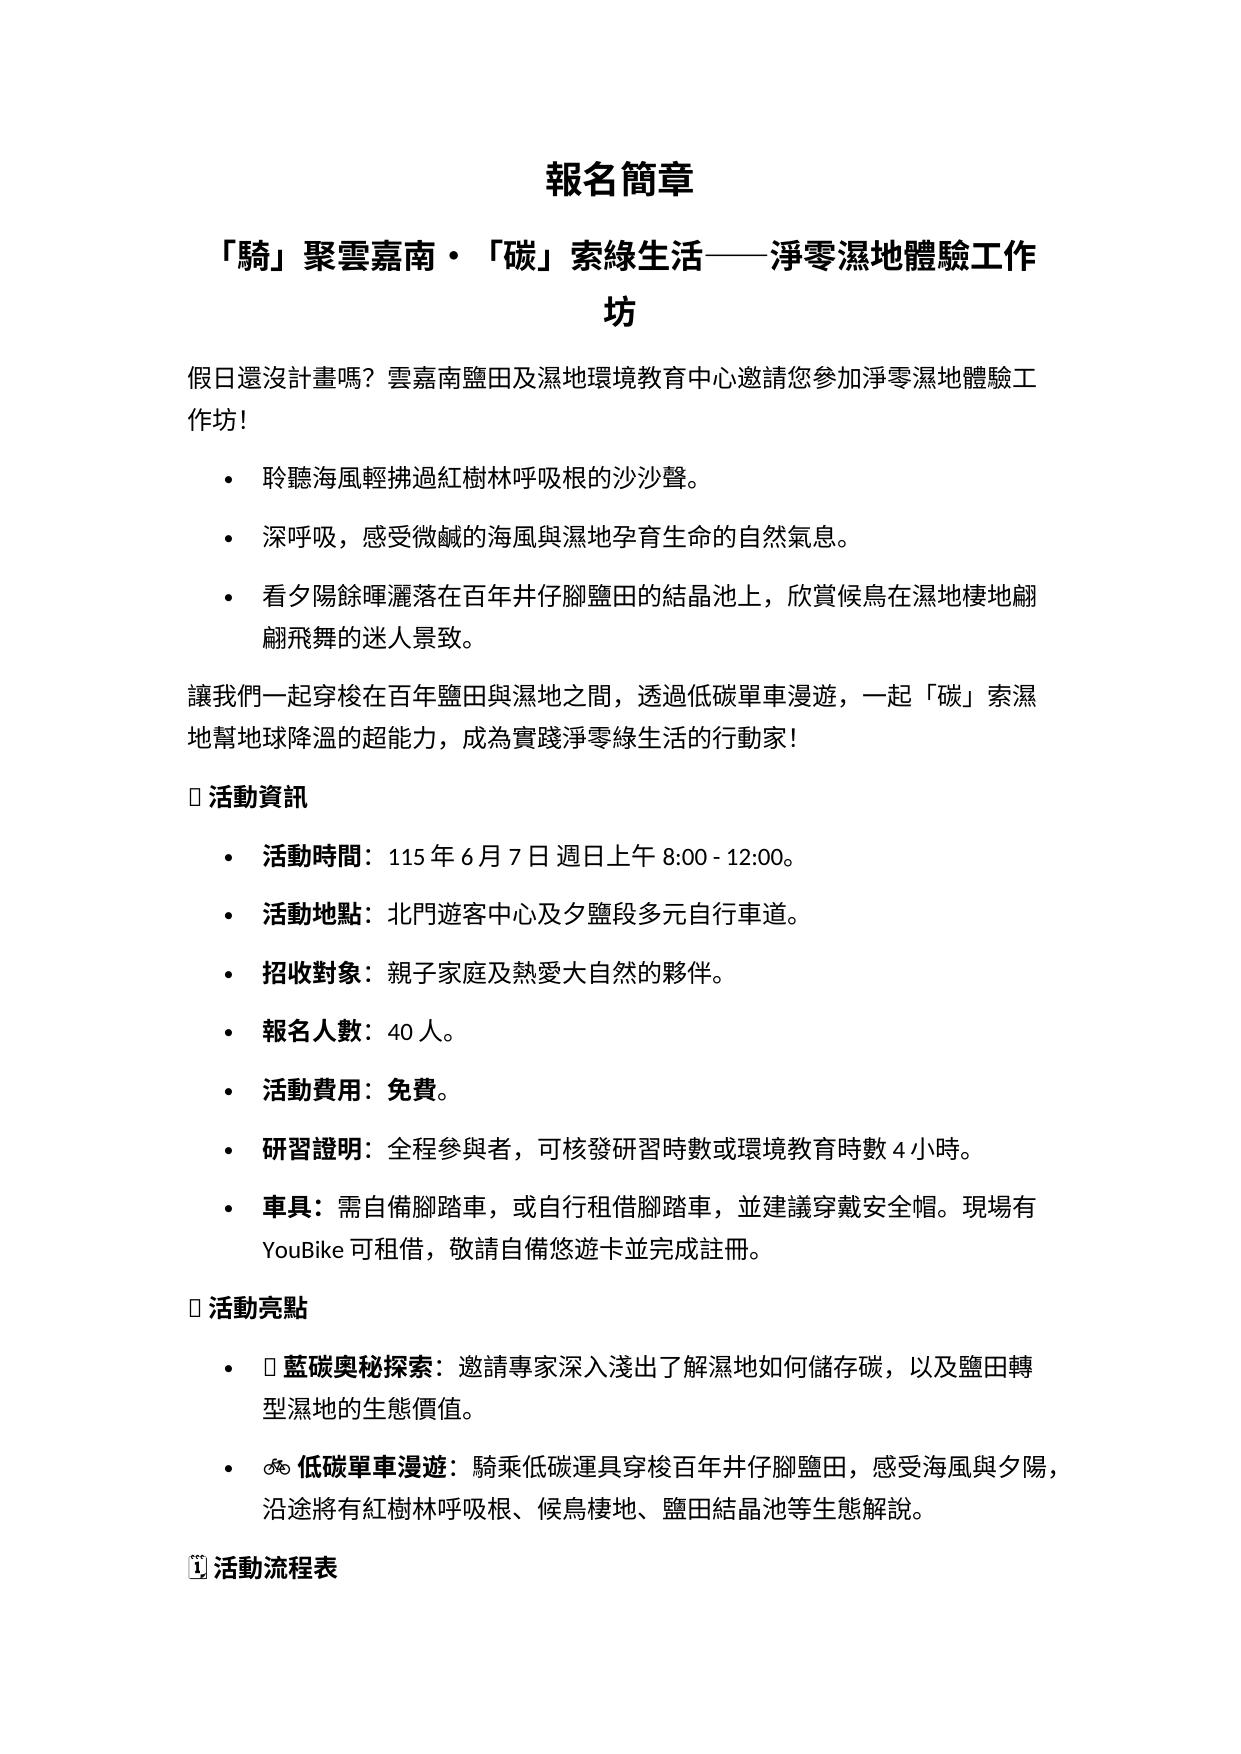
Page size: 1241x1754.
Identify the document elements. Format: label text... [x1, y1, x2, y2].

text 🗓️ 活動流程表 [187, 1548, 1053, 1584]
text 📢 活動資訊 [187, 777, 1053, 813]
text 讓我們一起穿梭在百年鹽田與濕地之間，透過低碳單車漫遊，一起「碳」索濕地幫地球降溫的超能力，成為實踐淨零綠生活的行動家！ [187, 677, 1053, 755]
text 報名簡章 [187, 150, 1053, 204]
list 車具：需自備腳踏車，或自行租借腳踏車，並建議穿戴安全帽。現場有YouBike可租借，敬請自備悠遊卡並完成註冊。 [225, 1188, 1053, 1266]
list 🚲 低碳單車漫遊：騎乘低碳運具穿梭百年井仔腳鹽田，感受海風與夕陽，沿途將有紅樹林呼吸根、候鳥棲地、鹽田結晶池等生態解說。 [225, 1448, 1053, 1526]
list 活動時間：115年6月7日 週日上午 8:00 - 12:00。 [225, 836, 1053, 872]
text ✨ 活動亮點 [187, 1288, 1053, 1325]
list 深呼吸，感受微鹹的海風與濕地孕育生命的自然氣息。 [225, 517, 1053, 554]
list 聆聽海風輕拂過紅樹林呼吸根的沙沙聲。 [225, 459, 1053, 495]
list 招收對象：親子家庭及熱愛大自然的夥伴。 [225, 953, 1053, 989]
text 「騎」聚雲嘉南・「碳」索綠生活——淨零濕地體驗工作坊 [187, 229, 1053, 334]
list 看夕陽餘暉灑落在百年井仔腳鹽田的結晶池上，欣賞候鳥在濕地棲地翩翩飛舞的迷人景致。 [225, 576, 1053, 654]
list 活動地點：北門遊客中心及夕鹽段多元自行車道。 [225, 894, 1053, 931]
text 假日還沒計畫嗎？雲嘉南鹽田及濕地環境教育中心邀請您參加淨零濕地體驗工作坊！ [187, 358, 1053, 436]
list 🌱 藍碳奧秘探索：邀請專家深入淺出了解濕地如何儲存碳，以及鹽田轉型濕地的生態價值。 [225, 1347, 1053, 1425]
list 活動費用：免費。 [225, 1071, 1053, 1107]
list 報名人數：40人。 [225, 1012, 1053, 1048]
list 研習證明：全程參與者，可核發研習時數或環境教育時數4小時。 [225, 1129, 1053, 1165]
